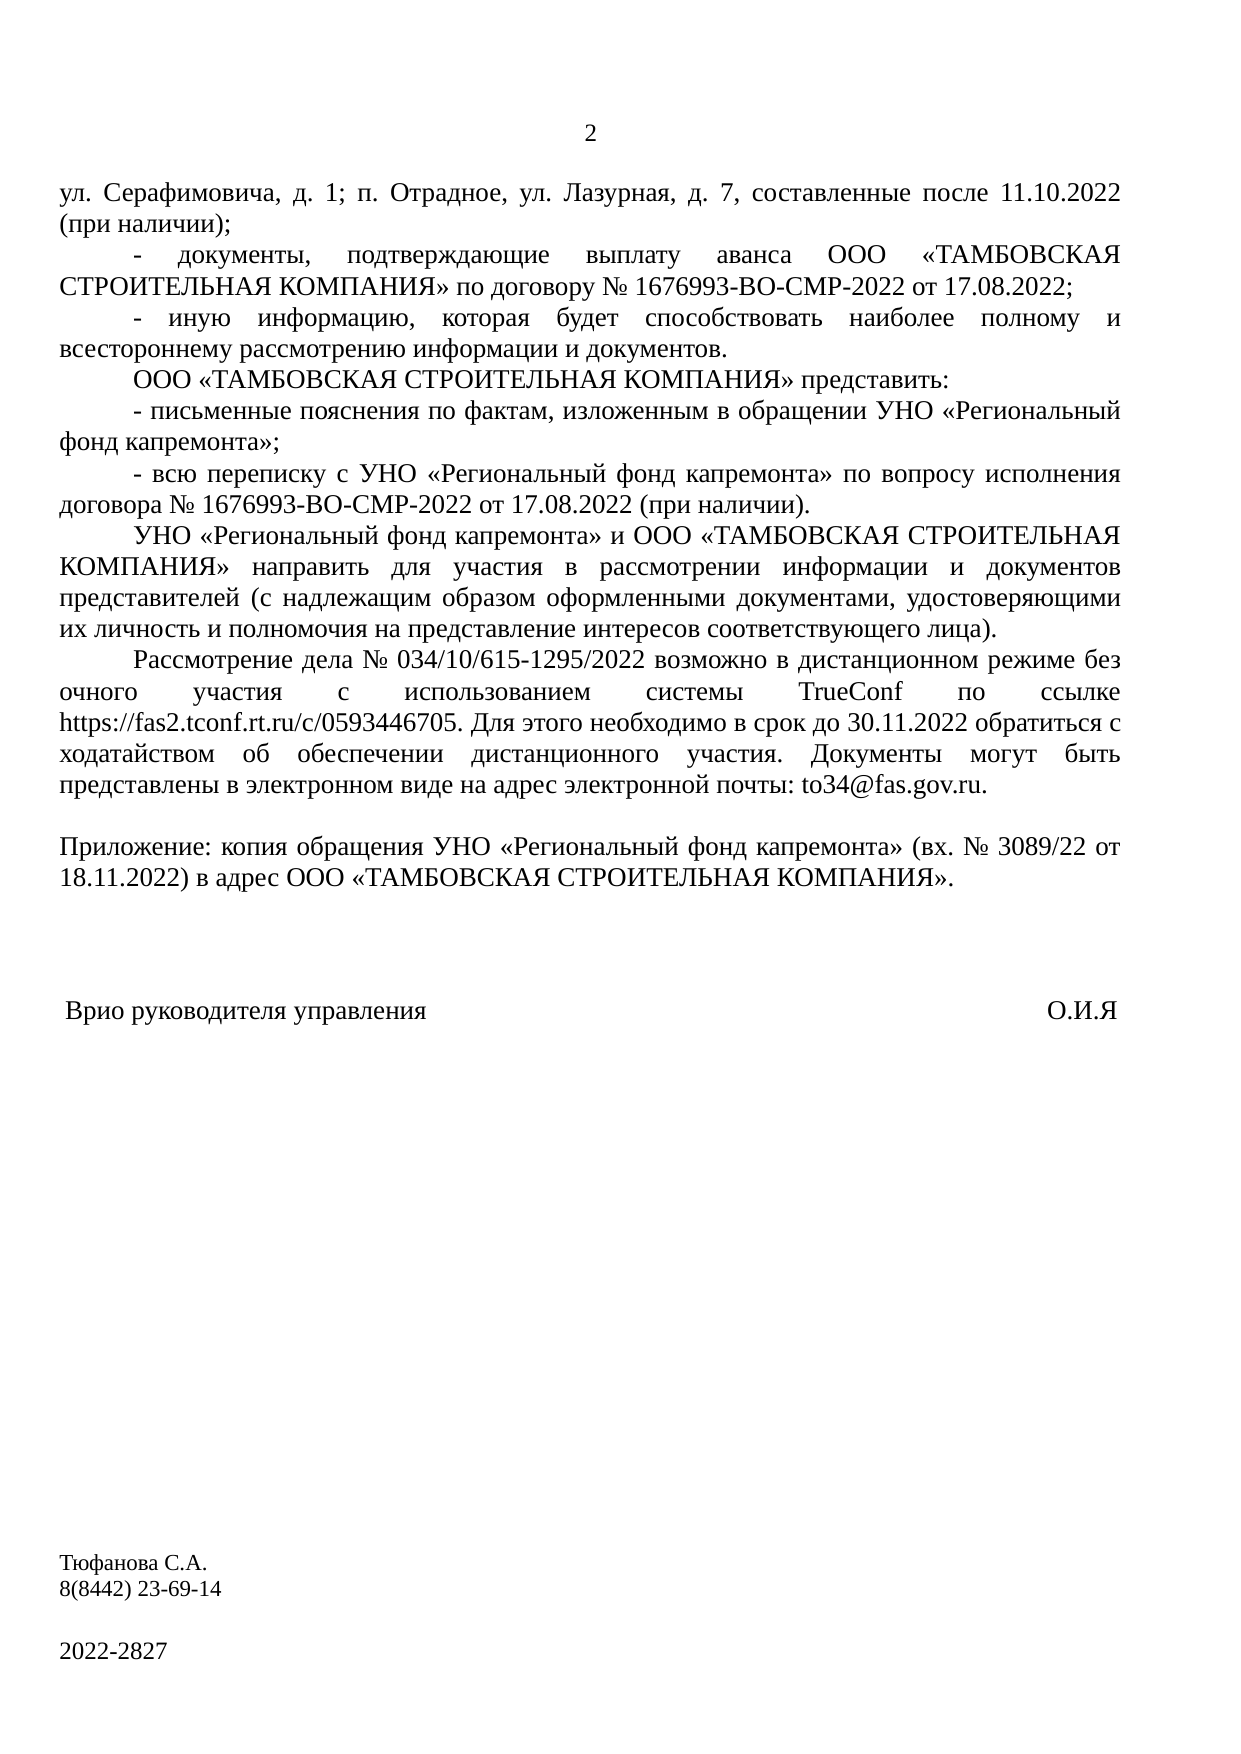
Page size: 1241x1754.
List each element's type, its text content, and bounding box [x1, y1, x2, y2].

text - письменные пояснения по фактам, изложенным в обращении УНО «Региональный фонд капремонта»; [59, 394, 1122, 457]
text ул. Серафимовича, д. 1; п. Отрадное, ул. Лазурная, д. 7, составленные после 11.10.2022 (при наличии); [59, 176, 1122, 239]
table_header О.И.Я [685, 989, 1123, 1031]
text Рассмотрение дела № 034/10/615-1295/2022 возможно в дистанционном режиме без очного участия с использованием системы TrueConf по ссылке https://fas2.tconf.rt.ru/c/0593446705. Для этого необходимо в срок до 30.11.2022 обратиться с ходатайством об обеспечении дистанционного участия. Документы могут быть представлены в электронном виде на адрес электронной почты: to34@fas.gov.ru. [59, 643, 1122, 799]
table_header Врио руководителя управления [59, 989, 685, 1031]
text - документы, подтверждающие выплату аванса ООО «ТАМБОВСКАЯ СТРОИТЕЛЬНАЯ КОМПАНИЯ» по договору № 1676993-ВО-СМР-2022 от 17.08.2022; [59, 239, 1122, 301]
text Приложение: копия обращения УНО «Региональный фонд капремонта» (вх. № 3089/22 от 18.11.2022) в адрес ООО «ТАМБОВСКАЯ СТРОИТЕЛЬНАЯ КОМПАНИЯ». [59, 830, 1122, 893]
text 8(8442) 23-69-14 [59, 1575, 1122, 1601]
text - иную информацию, которая будет способствовать наиболее полному и всестороннему рассмотрению информации и документов. [59, 301, 1122, 363]
text УНО «Региональный фонд капремонта» и ООО «ТАМБОВСКАЯ СТРОИТЕЛЬНАЯ КОМПАНИЯ» направить для участия в рассмотрении информации и документов представителей (с надлежащим образом оформленными документами, удостоверяющими их личность и полномочия на представление интересов соответствующего лица). [59, 519, 1122, 643]
text - всю переписку с УНО «Региональный фонд капремонта» по вопросу исполнения договора № 1676993-ВО-СМР-2022 от 17.08.2022 (при наличии). [59, 457, 1122, 519]
text Тюфанова С.А. [59, 1549, 1122, 1575]
text ООО «ТАМБОВСКАЯ СТРОИТЕЛЬНАЯ КОМПАНИЯ» представить: [59, 363, 1122, 394]
